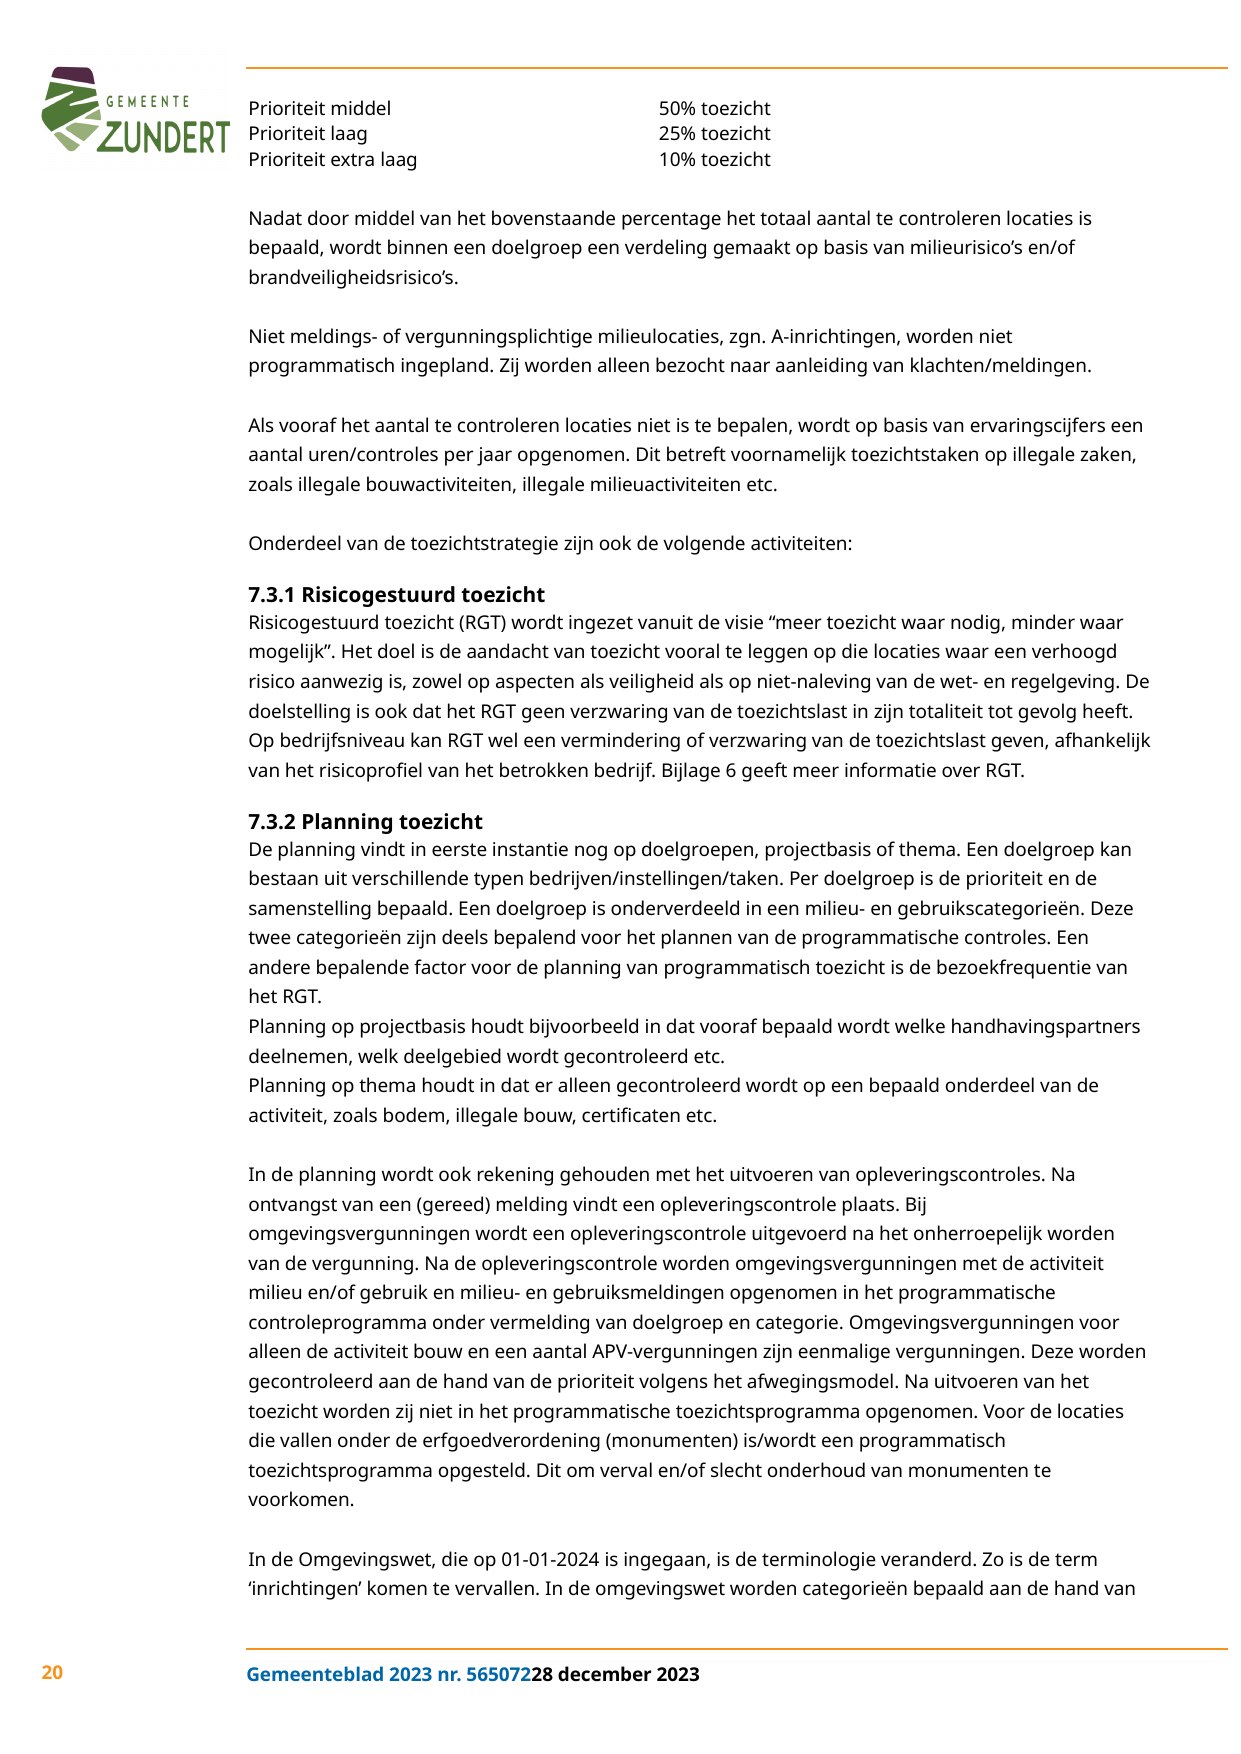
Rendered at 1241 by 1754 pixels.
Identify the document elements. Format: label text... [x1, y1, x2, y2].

text 7.3.2 Planning toezicht [248, 807, 1152, 836]
text Als vooraf het aantal te controleren locaties niet is te bepalen, wordt op basis van ervaringscijfers een aantal uren/controles per jaar opgenomen. Dit betreft voornamelijk toezichtstaken op illegale zaken, zoals illegale bouwactiviteiten, illegale milieuactiviteiten etc. [248, 412, 1152, 497]
text Planning op projectbasis houdt bijvoorbeeld in dat vooraf bepaald wordt welke handhavingspartners deelnemen, welk deelgebied wordt gecontroleerd etc. [248, 1013, 1152, 1069]
text Niet meldings- of vergunningsplichtige milieulocaties, zgn. A-inrichtingen, worden niet programmatisch ingepland. Zij worden alleen bezocht naar aanleiding van klachten/meldingen. [248, 323, 1152, 378]
picture [41, 47, 231, 172]
text De planning vindt in eerste instantie nog op doelgroepen, projectbasis of thema. Een doelgroep kan bestaan uit verschillende typen bedrijven/instellingen/taken. Per doelgroep is de prioriteit en de samenstelling bepaald. Een doelgroep is onderverdeeld in een milieu- en gebruikscategorieën. Deze twee categorieën zijn deels bepalend voor het plannen van de programmatische controles. Een andere bepalende factor voor de planning van programmatisch toezicht is de bezoekfrequentie van het RGT. [248, 836, 1152, 1009]
text 7.3.1 Risicogestuurd toezicht [248, 581, 1152, 609]
table_cell 25% toezicht [659, 121, 1152, 146]
table_cell 10% toezicht [659, 146, 1152, 172]
text Planning op thema houdt in dat er alleen gecontroleerd wordt op een bepaald onderdeel van de activiteit, zoals bodem, illegale bouw, certificaten etc. [248, 1072, 1152, 1128]
text Risicogestuurd toezicht (RGT) wordt ingezet vanuit de visie “meer toezicht waar nodig, minder waar mogelijk”. Het doel is de aandacht van toezicht vooral te leggen op die locaties waar een verhoogd risico aanwezig is, zowel op aspecten als veiligheid als op niet-naleving van de wet- en regelgeving. De doelstelling is ook dat het RGT geen verzwaring van de toezichtslast in zijn totaliteit tot gevolg heeft. Op bedrijfsniveau kan RGT wel een vermindering of verzwaring van de toezichtslast geven, afhankelijk van het risicoprofiel van het betrokken bedrijf. Bijlage 6 geeft meer informatie over RGT. [248, 609, 1152, 783]
text Onderdeel van de toezichtstrategie zijn ook de volgende activiteiten: [248, 530, 1152, 556]
table_cell Prioriteit laag [248, 121, 659, 146]
table_cell Prioriteit extra laag [248, 146, 659, 172]
text In de planning wordt ook rekening gehouden met het uitvoeren van opleveringscontroles. Na ontvangst van een (gereed) melding vindt een opleveringscontrole plaats. Bij omgevingsvergunningen wordt een opleveringscontrole uitgevoerd na het onherroepelijk worden van de vergunning. Na de opleveringscontrole worden omgevingsvergunningen met de activiteit milieu en/of gebruik en milieu- en gebruiksmeldingen opgenomen in het programmatische controleprogramma onder vermelding van doelgroep en categorie. Omgevingsvergunningen voor alleen de activiteit bouw en een aantal APV-vergunningen zijn eenmalige vergunningen. Deze worden gecontroleerd aan de hand van de prioriteit volgens het afwegingsmodel. Na uitvoeren van het toezicht worden zij niet in het programmatische toezichtsprogramma opgenomen. Voor de locaties die vallen onder de erfgoedverordening (monumenten) is/wordt een programmatisch toezichtsprogramma opgesteld. Dit om verval en/of slecht onderhoud van monumenten te voorkomen. [248, 1161, 1152, 1512]
table_cell 50% toezicht [659, 95, 1152, 121]
text In de Omgevingswet, die op 01-01-2024 is ingegaan, is de terminologie veranderd. Zo is de term ‘inrichtingen’ komen te vervallen. In de omgevingswet worden categorieën bepaald aan de hand van [248, 1546, 1152, 1601]
text Nadat door middel van het bovenstaande percentage het totaal aantal te controleren locaties is bepaald, wordt binnen een doelgroep een verdeling gemaakt op basis van milieurisico’s en/of brandveiligheidsrisico’s. [248, 205, 1152, 290]
table_cell Prioriteit middel [248, 95, 659, 121]
